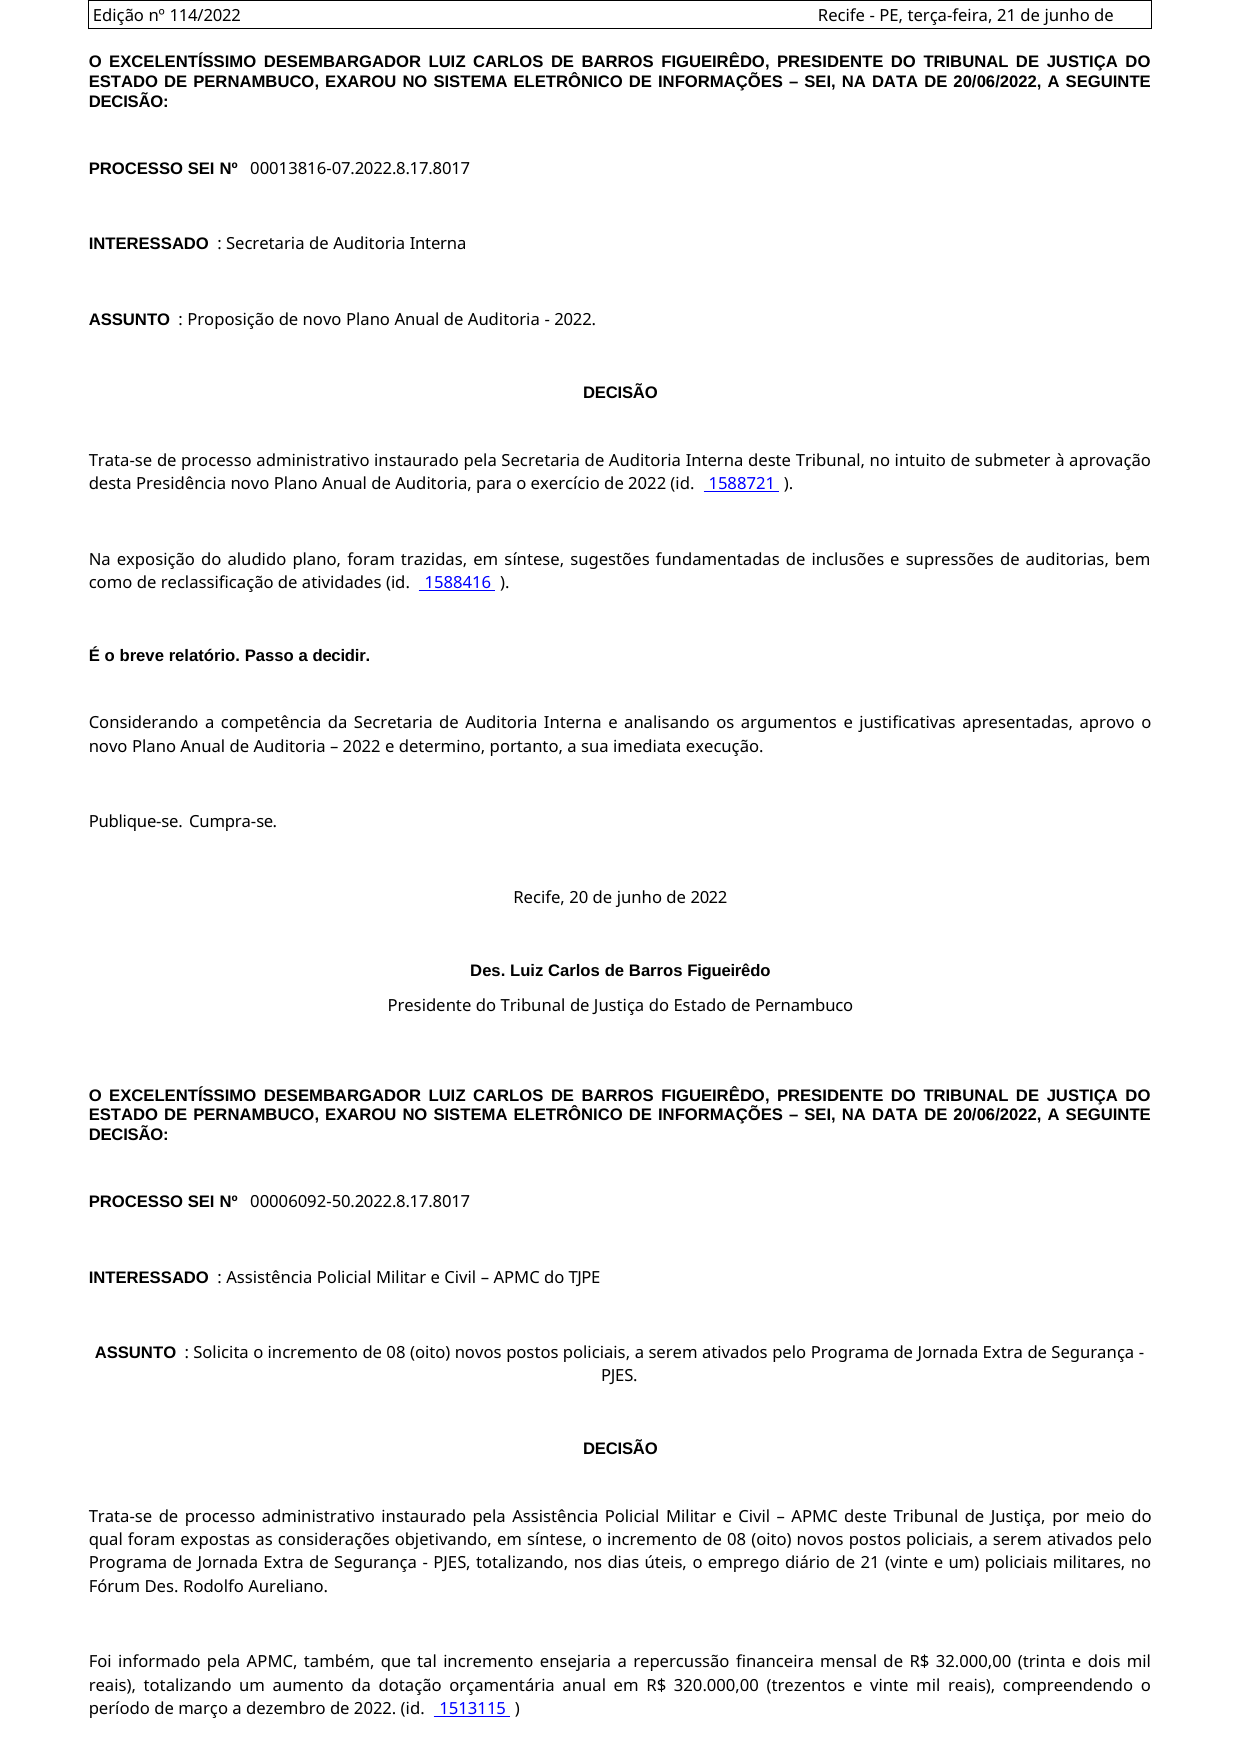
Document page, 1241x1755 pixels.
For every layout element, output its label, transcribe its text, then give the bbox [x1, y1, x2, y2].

text Considerando a competência da Secretaria de Auditoria Interna e analisando os argumentos e justificativas apresentadas, aprovo o novo Plano Anual de Auditoria – 2022 e determino, portanto, a sua imediata execução. [88, 711, 1152, 757]
text Presidente do Tribunal de Justiça do Estado de Pernambuco [79, 994, 1161, 1016]
text PROCESSO SEI Nº 00013816-07.2022.8.17.8017 [88, 156, 1163, 179]
text INTERESSADO : Assistência Policial Militar e Civil – APMC do TJPE [88, 1265, 1163, 1288]
text DECISÃO [79, 1439, 1161, 1458]
text Edição nº 114/2022 Recife - PE, terça-feira, 21 de junho de 2022 [93, 4, 1151, 28]
text Foi informado pela APMC, também, que tal incremento ensejaria a repercussão financeira mensal de R$ 32.000,00 (trinta e dois mil reais), totalizando um aumento da dotação orçamentária anual em R$ 320.000,00 (trezentos e vinte mil reais), compreendendo o período de março a dezembro de 2022. (id. 1513115 ) [88, 1650, 1152, 1719]
text Trata-se de processo administrativo instaurado pela Assistência Policial Militar e Civil – APMC deste Tribunal de Justiça, por meio do qual foram expostas as considerações objetivando, em síntese, o incremento de 08 (oito) novos postos policiais, a serem ativados pelo Programa de Jornada Extra de Segurança - PJES, totalizando, nos dias úteis, o emprego diário de 21 (vinte e um) policiais militares, no Fórum Des. Rodolfo Aureliano. [88, 1504, 1152, 1597]
text Recife, 20 de junho de 2022 [79, 886, 1161, 908]
text É o breve relatório. Passo a decidir. [88, 646, 1163, 665]
text Publique-se. Cumpra-se. [88, 810, 1163, 833]
text ASSUNTO : Solicita o incremento de 08 (oito) novos postos policiais, a serem ativados pelo Programa de Jornada Extra de Segurança - PJES. [77, 1341, 1161, 1386]
text Des. Luiz Carlos de Barros Figueirêdo [79, 961, 1161, 980]
text PROCESSO SEI Nº 00006092-50.2022.8.17.8017 [88, 1189, 1163, 1212]
text O EXCELENTÍSSIMO DESEMBARGADOR LUIZ CARLOS DE BARROS FIGUEIRÊDO, PRESIDENTE DO TRIBUNAL DE JUSTIÇA DO ESTADO DE PERNAMBUCO, EXAROU NO SISTEMA ELETRÔNICO DE INFORMAÇÕES – SEI, NA DATA DE 20/06/2022, A SEGUINTE DECISÃO: [88, 52, 1152, 111]
text Trata-se de processo administrativo instaurado pela Secretaria de Auditoria Interna deste Tribunal, no intuito de submeter à aprovação desta Presidência novo Plano Anual de Auditoria, para o exercício de 2022 (id. 1588721 ). [88, 448, 1152, 494]
text DECISÃO [79, 383, 1161, 402]
text ASSUNTO : Proposição de novo Plano Anual de Auditoria - 2022. [88, 308, 1163, 330]
text Na exposição do aludido plano, foram trazidas, em síntese, sugestões fundamentadas de inclusões e supressões de auditorias, bem como de reclassificação de atividades (id. 1588416 ). [88, 547, 1152, 593]
text INTERESSADO : Secretaria de Auditoria Interna [88, 232, 1163, 255]
text O EXCELENTÍSSIMO DESEMBARGADOR LUIZ CARLOS DE BARROS FIGUEIRÊDO, PRESIDENTE DO TRIBUNAL DE JUSTIÇA DO ESTADO DE PERNAMBUCO, EXAROU NO SISTEMA ELETRÔNICO DE INFORMAÇÕES – SEI, NA DATA DE 20/06/2022, A SEGUINTE DECISÃO: [88, 1085, 1152, 1144]
